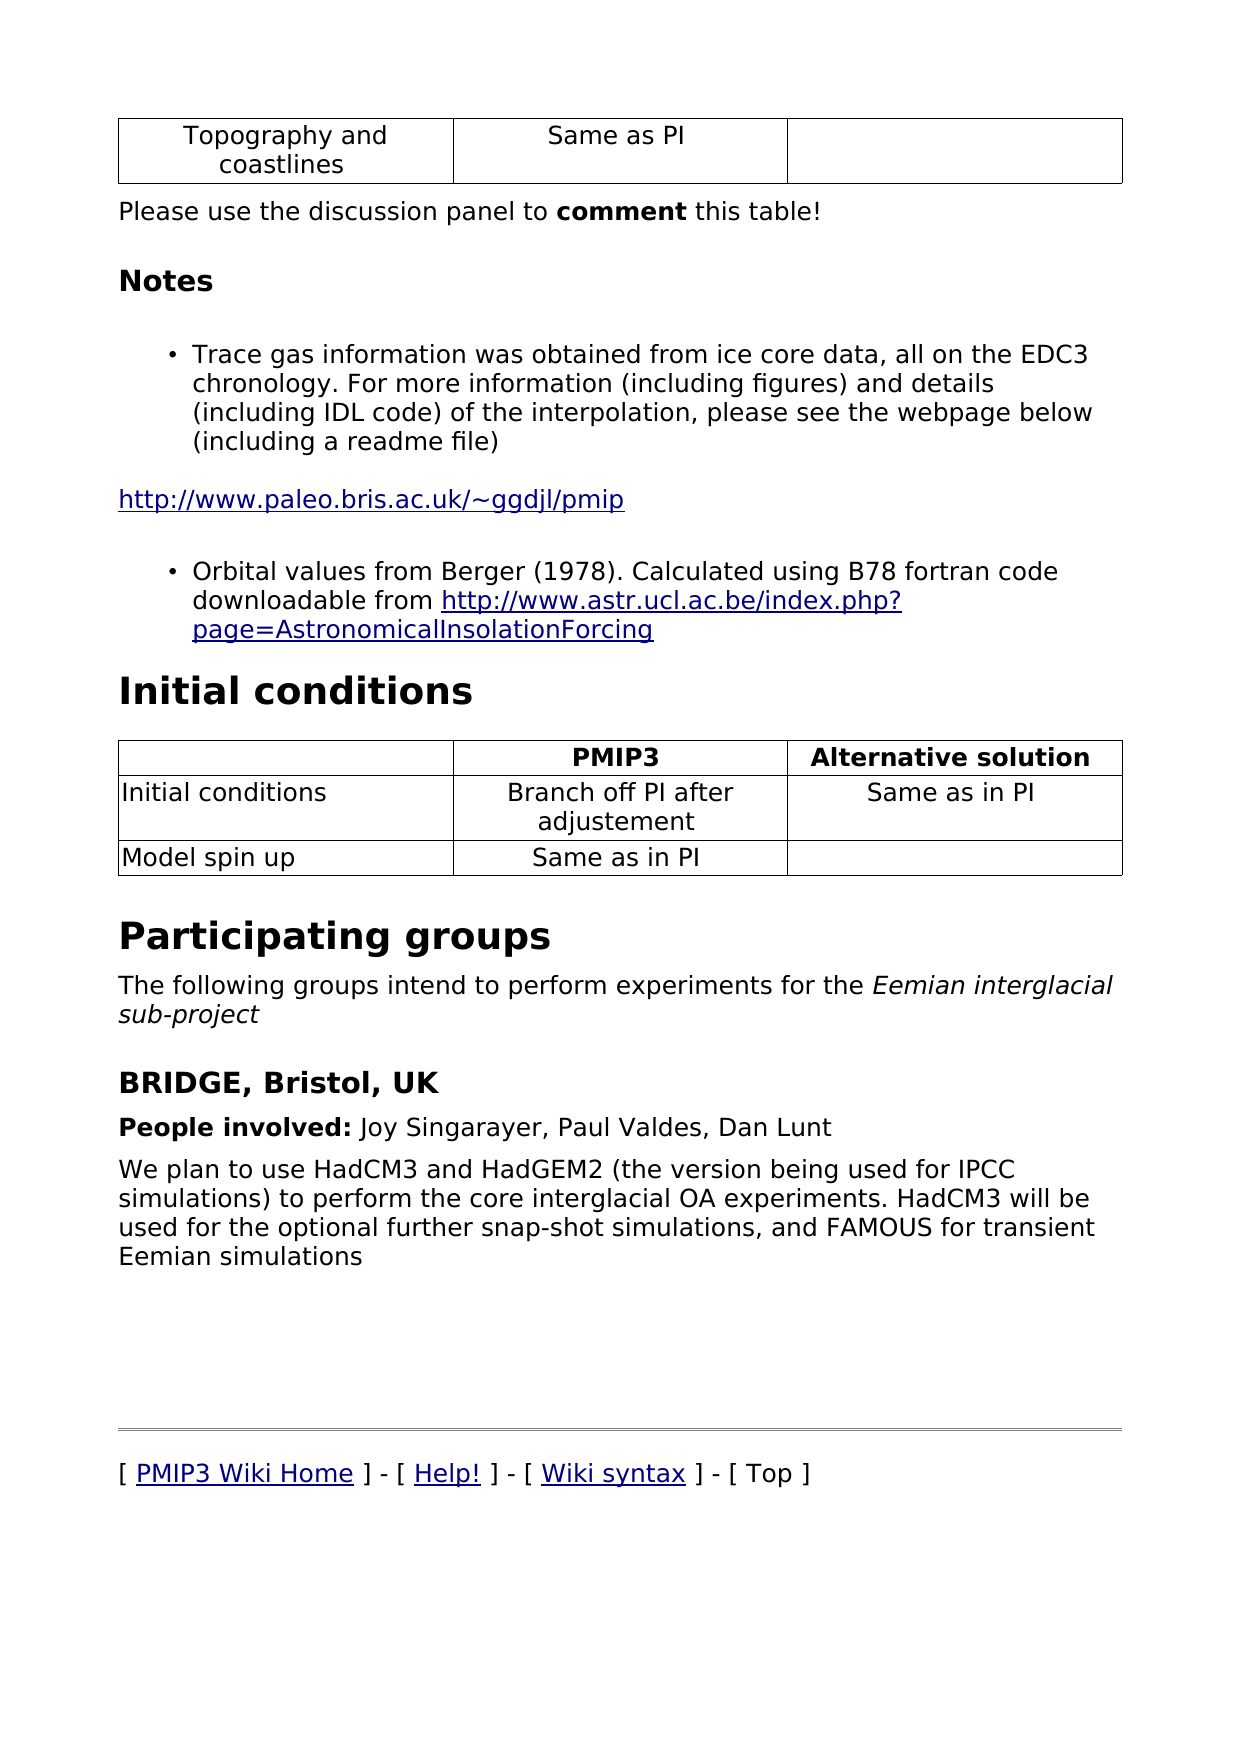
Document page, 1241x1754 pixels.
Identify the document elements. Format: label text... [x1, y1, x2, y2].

table_cell Same as PI [454, 119, 787, 182]
text [ PMIP3 Wiki Home ] - [ Help! ] - [ Wiki syntax ] - [ Top ] [118, 1459, 1122, 1489]
table_cell Branch off PI after adjustement [454, 776, 787, 840]
table_cell Same as in PI [454, 841, 787, 875]
text http://www.paleo.bris.ac.uk/~ggdjl/pmip [118, 486, 1122, 515]
table_header PMIP3 [454, 741, 787, 775]
text We plan to use HadCM3 and HadGEM2 (the version being used for IPCC simulations) to perform the core interglacial OA experiments. HadCM3 will be used for the optional further snap-shot simulations, and FAMOUS for transient Eemian simulations [118, 1155, 1122, 1271]
table_cell [788, 841, 1122, 875]
subtitle Initial conditions [118, 669, 1122, 713]
list Trace gas information was obtained from ice core data, all on the EDC3 chronology. For more information (including figures) and details (including IDL code) of the interpolation, please see the webpage below (including a readme file) [177, 340, 1122, 486]
text Please use the discussion panel to comment this table! [118, 197, 1122, 226]
subtitle BRIDGE, Bristol, UK [118, 1067, 1122, 1101]
table_cell [788, 119, 1122, 182]
text The following groups intend to perform experiments for the Eemian interglacial sub-project [118, 971, 1122, 1029]
subtitle Notes [118, 264, 1122, 298]
table_cell Topography and coastlines [119, 119, 453, 182]
subtitle Participating groups [118, 915, 1122, 958]
table_header Alternative solution [788, 741, 1122, 775]
text People involved: Joy Singarayer, Paul Valdes, Dan Lunt [118, 1113, 1122, 1142]
table_cell Model spin up [119, 841, 453, 875]
list Orbital values from Berger (1978). Calculated using B78 fortran code downloadable from http://www.astr.ucl.ac.be/index.php?page=AstronomicalInsolationForcing [177, 557, 1122, 644]
table_cell Initial conditions [119, 776, 453, 840]
table_header [119, 741, 453, 775]
table_cell Same as in PI [788, 776, 1122, 840]
